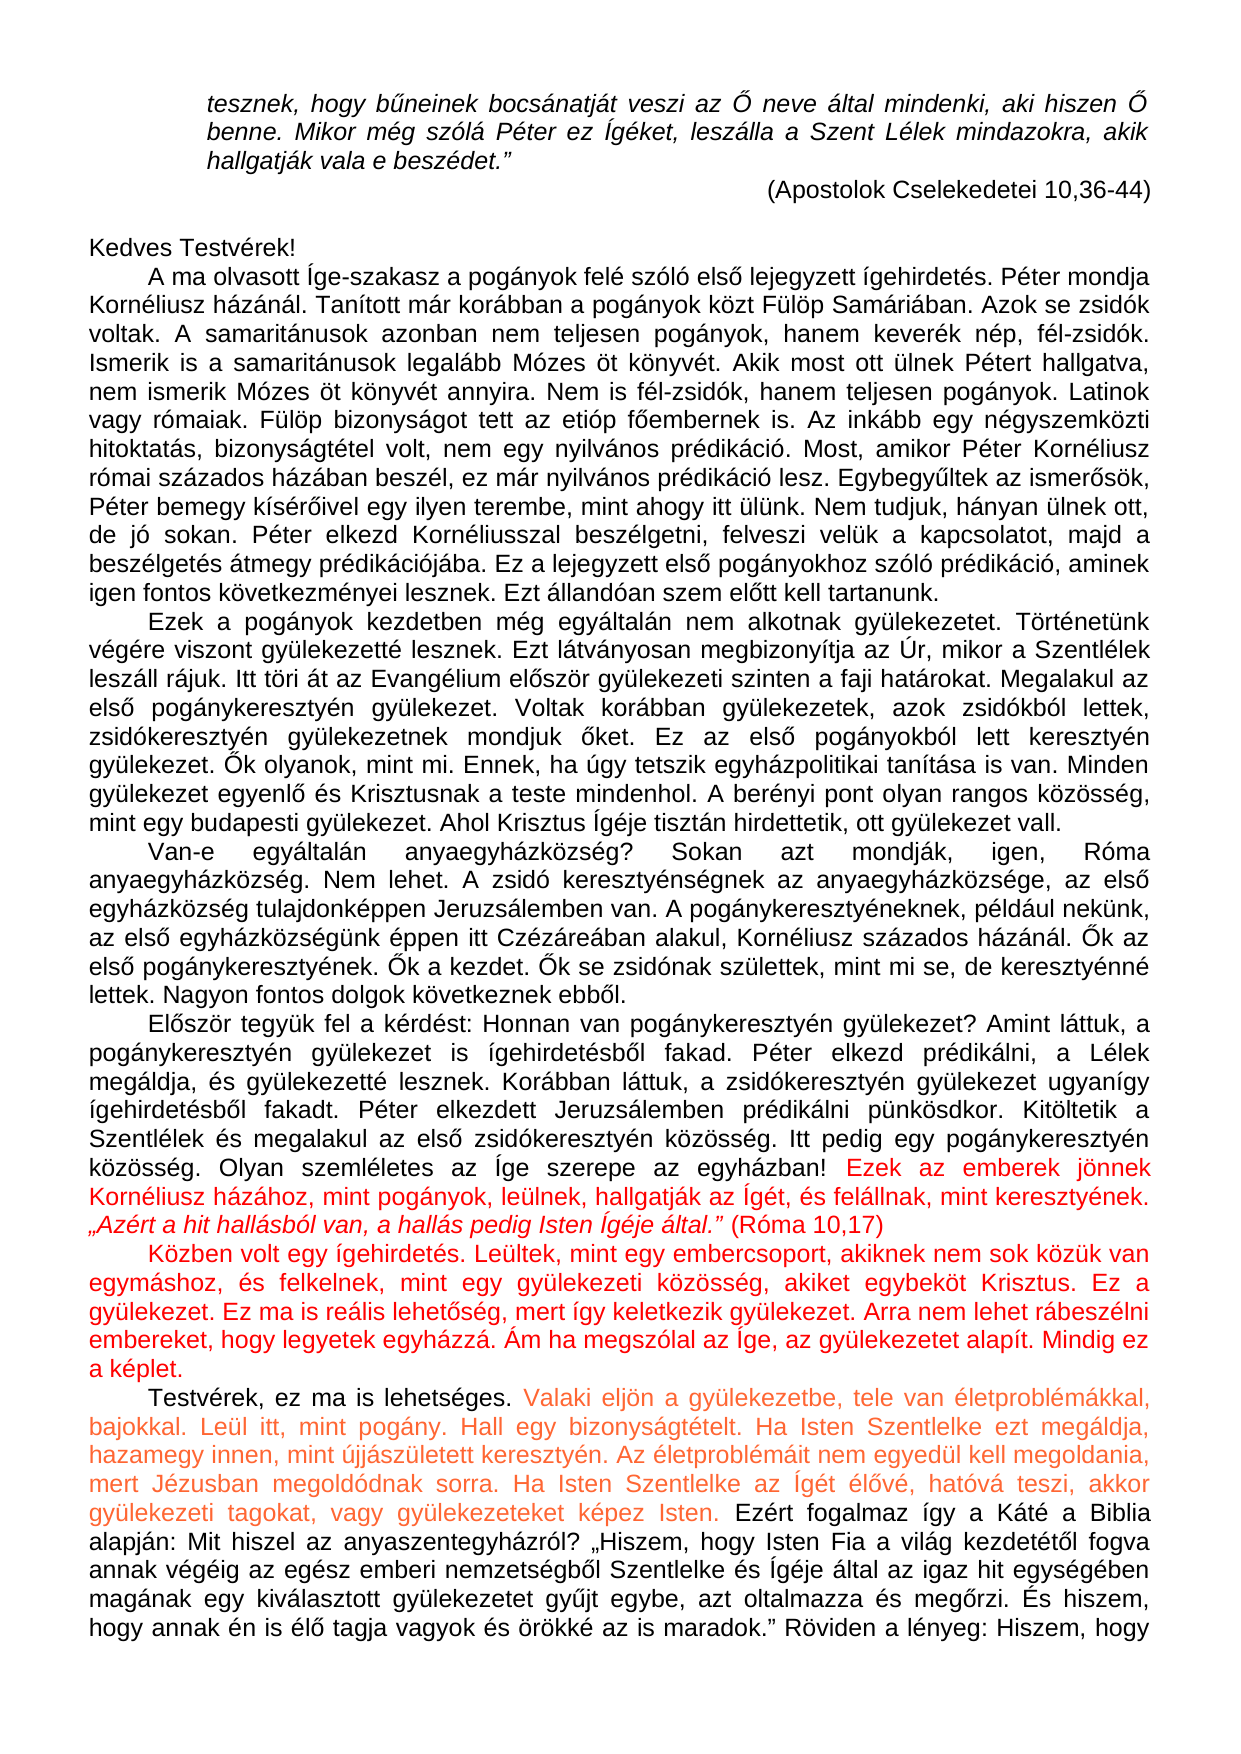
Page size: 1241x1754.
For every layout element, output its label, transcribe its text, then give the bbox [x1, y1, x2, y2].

text Ezek a pogányok kezdetben még egyáltalán nem alkotnak gyülekezetet. Történetünk végére viszont gyülekezetté lesznek. Ezt látványosan megbizonyítja az Úr, mikor a Szentlélek leszáll rájuk. Itt töri át az Evangélium először gyülekezeti szinten a faji határokat. Megalakul az első pogánykeresztyén gyülekezet. Voltak korábban gyülekezetek, azok zsidókból lettek, zsidókeresztyén gyülekezetnek mondjuk őket. Ez az első pogányokból lett keresztyén gyülekezet. Ők olyanok, mint mi. Ennek, ha úgy tetszik egyházpolitikai tanítása is van. Minden gyülekezet egyenlő és Krisztusnak a teste mindenhol. A berényi pont olyan rangos közösség, mint egy budapesti gyülekezet. Ahol Krisztus Ígéje tisztán hirdettetik, ott gyülekezet vall. [88, 607, 1152, 837]
text tesznek, hogy bűneinek bocsánatját veszi az Ő neve által mindenki, aki hiszen Ő benne. Mikor még szólá Péter ez Ígéket, leszálla a Szent Lélek mindazokra, akik hallgatják vala e beszédet.” [207, 88, 1152, 175]
text A ma olvasott Íge-szakasz a pogányok felé szóló első lejegyzett ígehirdetés. Péter mondja Kornéliusz házánál. Tanított már korábban a pogányok közt Fülöp Samáriában. Azok se zsidók voltak. A samaritánusok azonban nem teljesen pogányok, hanem keverék nép, fél-zsidók. Ismerik is a samaritánusok legalább Mózes öt könyvét. Akik most ott ülnek Pétert hallgatva, nem ismerik Mózes öt könyvét annyira. Nem is fél-zsidók, hanem teljesen pogányok. Latinok vagy rómaiak. Fülöp bizonyságot tett az etióp főembernek is. Az inkább egy négyszemközti hitoktatás, bizonyságtétel volt, nem egy nyilvános prédikáció. Most, amikor Péter Kornéliusz római százados házában beszél, ez már nyilvános prédikáció lesz. Egybegyűltek az ismerősök, Péter bemegy kísérőivel egy ilyen terembe, mint ahogy itt ülünk. Nem tudjuk, hányan ülnek ott, de jó sokan. Péter elkezd Kornéliusszal beszélgetni, felveszi velük a kapcsolatot, majd a beszélgetés átmegy prédikációjába. Ez a lejegyzett első pogányokhoz szóló prédikáció, aminek igen fontos következményei lesznek. Ezt állandóan szem előtt kell tartanunk. [88, 262, 1152, 607]
text Kedves Testvérek! [88, 233, 1152, 262]
text Közben volt egy ígehirdetés. Leültek, mint egy embercsoport, akiknek nem sok közük van egymáshoz, és felkelnek, mint egy gyülekezeti közösség, akiket egybeköt Krisztus. Ez a gyülekezet. Ez ma is reális lehetőség, mert így keletkezik gyülekezet. Arra nem lehet rábeszélni embereket, hogy legyetek egyházzá. Ám ha megszólal az Íge, az gyülekezetet alapít. Mindig ez a képlet. [88, 1239, 1152, 1383]
text Van‑e egyáltalán anyaegyházközség? Sokan azt mondják, igen, Róma anyaegyházközség. Nem lehet. A zsidó keresztyénségnek az anyaegyházközsége, az első egyházközség tulajdonképpen Jeruzsálemben van. A pogánykeresztyéneknek, például nekünk, az első egyházközségünk éppen itt Czézáreában alakul, Kornéliusz százados házánál. Ők az első pogánykeresztyének. Ők a kezdet. Ők se zsidónak születtek, mint mi se, de keresztyénné lettek. Nagyon fontos dolgok következnek ebből. [88, 837, 1152, 1009]
text Először tegyük fel a kérdést: Honnan van pogánykeresztyén gyülekezet? Amint láttuk, a pogánykeresztyén gyülekezet is ígehirdetésből fakad. Péter elkezd prédikálni, a Lélek megáldja, és gyülekezetté lesznek. Korábban láttuk, a zsidókeresztyén gyülekezet ugyanígy ígehirdetésből fakadt. Péter elkezdett Jeruzsálemben prédikálni pünkösdkor. Kitöltetik a Szentlélek és megalakul az első zsidókeresztyén közösség. Itt pedig egy pogánykeresztyén közösség. Olyan szemléletes az Íge szerepe az egyházban! Ezek az emberek jönnek Kornéliusz házához, mint pogányok, leülnek, hallgatják az Ígét, és felállnak, mint keresztyének. „Azért a hit hallásból van, a hallás pedig Isten Ígéje által.” (Róma 10,17) [88, 1009, 1152, 1239]
text (Apostolok Cselekedetei 10,36-44) [207, 175, 1152, 203]
text Testvérek, ez ma is lehetséges. Valaki eljön a gyülekezetbe, tele van életproblémákkal, bajokkal. Leül itt, mint pogány. Hall egy bizonyságtételt. Ha Isten Szentlelke ezt megáldja, hazamegy innen, mint újjászületett keresztyén. Az életproblémáit nem egyedül kell megoldania, mert Jézusban megoldódnak sorra. Ha Isten Szentlelke az Ígét élővé, hatóvá teszi, akkor gyülekezeti tagokat, vagy gyülekezeteket képez Isten. Ezért fogalmaz így a Káté a Biblia alapján: Mit hiszel az anyaszentegyházról? „Hiszem, hogy Isten Fia a világ kezdetétől fogva annak végéig az egész emberi nemzetségből Szentlelke és Ígéje által az igaz hit egységében magának egy kiválasztott gyülekezetet gyűjt egybe, azt oltalmazza és megőrzi. És hiszem, hogy annak én is élő tagja vagyok és örökké az is maradok.” Röviden a lényeg: Hiszem, hogy [88, 1383, 1152, 1642]
